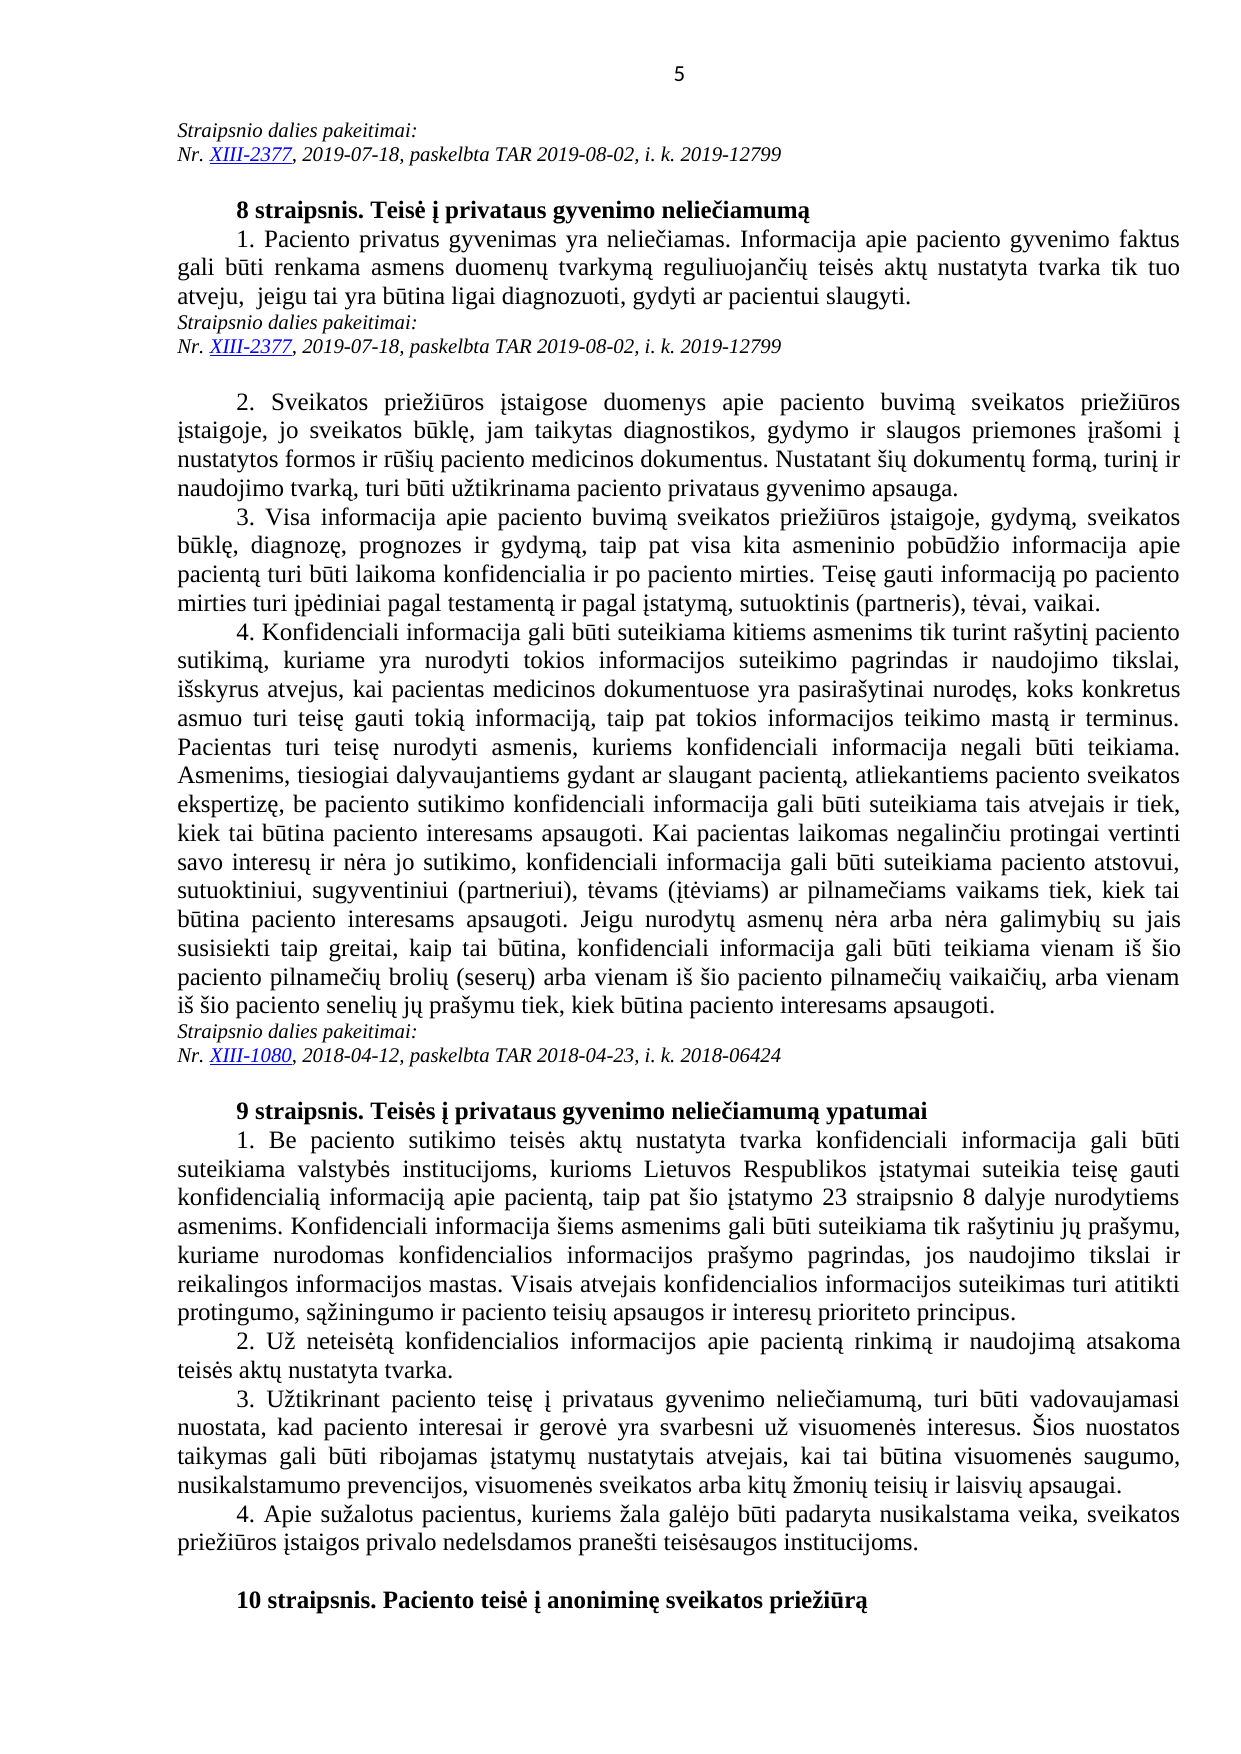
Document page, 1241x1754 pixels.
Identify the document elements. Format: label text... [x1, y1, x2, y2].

text 8 straipsnis. Teisė į privataus gyvenimo neliečiamumą [177, 195, 1181, 224]
text 10 straipsnis. Paciento teisė į anoniminę sveikatos priežiūrą [177, 1585, 1181, 1614]
text 1. Paciento privatus gyvenimas yra neliečiamas. Informacija apie paciento gyvenimo faktus gali būti renkama asmens duomenų tvarkymą reguliuojančių teisės aktų nustatyta tvarka tik tuo atveju, jeigu tai yra būtina ligai diagnozuoti, gydyti ar pacientui slaugyti. [177, 224, 1181, 310]
text 1. Be paciento sutikimo teisės aktų nustatyta tvarka konfidenciali informacija gali būti suteikiama valstybės institucijoms, kurioms Lietuvos Respublikos įstatymai suteikia teisę gauti konfidencialią informaciją apie pacientą, taip pat šio įstatymo 23 straipsnio 8 dalyje nurodytiems asmenims. Konfidenciali informacija šiems asmenims gali būti suteikiama tik rašytiniu jų prašymu, kuriame nurodomas konfidencialios informacijos prašymo pagrindas, jos naudojimo tikslai ir reikalingos informacijos mastas. Visais atvejais konfidencialios informacijos suteikimas turi atitikti protingumo, sąžiningumo ir paciento teisių apsaugos ir interesų prioriteto principus. [177, 1125, 1181, 1326]
text 4. Apie sužalotus pacientus, kuriems žala galėjo būti padaryta nusikalstama veika, sveikatos priežiūros įstaigos privalo nedelsdamos pranešti teisėsaugos institucijoms. [177, 1499, 1181, 1556]
text 3. Užtikrinant paciento teisę į privataus gyvenimo neliečiamumą, turi būti vadovaujamasi nuostata, kad paciento interesai ir gerovė yra svarbesni už visuomenės interesus. Šios nuostatos taikymas gali būti ribojamas įstatymų nustatytais atvejais, kai tai būtina visuomenės saugumo, nusikalstamumo prevencijos, visuomenės sveikatos arba kitų žmonių teisių ir laisvių apsaugai. [177, 1384, 1181, 1499]
text 9 straipsnis. Teisės į privataus gyvenimo neliečiamumą ypatumai [177, 1096, 1181, 1125]
text 4. Konfidenciali informacija gali būti suteikiama kitiems asmenims tik turint rašytinį paciento sutikimą, kuriame yra nurodyti tokios informacijos suteikimo pagrindas ir naudojimo tikslai, išskyrus atvejus, kai pacientas medicinos dokumentuose yra pasirašytinai nurodęs, koks konkretus asmuo turi teisę gauti tokią informaciją, taip pat tokios informacijos teikimo mastą ir terminus. Pacientas turi teisę nurodyti asmenis, kuriems konfidenciali informacija negali būti teikiama. Asmenims, tiesiogiai dalyvaujantiems gydant ar slaugant pacientą, atliekantiems paciento sveikatos ekspertizę, be paciento sutikimo konfidenciali informacija gali būti suteikiama tais atvejais ir tiek, kiek tai būtina paciento interesams apsaugoti. Kai pacientas laikomas negalinčiu protingai vertinti savo interesų ir nėra jo sutikimo, konfidenciali informacija gali būti suteikiama paciento atstovui, sutuoktiniui, sugyventiniui (partneriui), tėvams (įtėviams) ar pilnamečiams vaikams tiek, kiek tai būtina paciento interesams apsaugoti. Jeigu nurodytų asmenų nėra arba nėra galimybių su jais susisiekti taip greitai, kaip tai būtina, konfidenciali informacija gali būti teikiama vienam iš šio paciento pilnamečių brolių (seserų) arba vienam iš šio paciento pilnamečių vaikaičių, arba vienam iš šio paciento senelių jų prašymu tiek, kiek būtina paciento interesams apsaugoti. [177, 617, 1181, 1019]
text Nr. XIII-2377, 2019-07-18, paskelbta TAR 2019-08-02, i. k. 2019-12799 [177, 334, 1181, 358]
text 2. Už neteisėtą konfidencialios informacijos apie pacientą rinkimą ir naudojimą atsakoma teisės aktų nustatyta tvarka. [177, 1326, 1181, 1384]
text Straipsnio dalies pakeitimai: [177, 1019, 1181, 1043]
text Straipsnio dalies pakeitimai: [177, 310, 1181, 334]
text 3. Visa informacija apie paciento buvimą sveikatos priežiūros įstaigoje, gydymą, sveikatos būklę, diagnozę, prognozes ir gydymą, taip pat visa kita asmeninio pobūdžio informacija apie pacientą turi būti laikoma konfidencialia ir po paciento mirties. Teisę gauti informaciją po paciento mirties turi įpėdiniai pagal testamentą ir pagal įstatymą, sutuoktinis (partneris), tėvai, vaikai. [177, 502, 1181, 617]
text Straipsnio dalies pakeitimai: [177, 118, 1181, 142]
text Nr. XIII-2377, 2019-07-18, paskelbta TAR 2019-08-02, i. k. 2019-12799 [177, 142, 1181, 166]
text 2. Sveikatos priežiūros įstaigose duomenys apie paciento buvimą sveikatos priežiūros įstaigoje, jo sveikatos būklę, jam taikytas diagnostikos, gydymo ir slaugos priemones įrašomi į nustatytos formos ir rūšių paciento medicinos dokumentus. Nustatant šių dokumentų formą, turinį ir naudojimo tvarką, turi būti užtikrinama paciento privataus gyvenimo apsauga. [177, 387, 1181, 502]
text Nr. XIII-1080, 2018-04-12, paskelbta TAR 2018-04-23, i. k. 2018-06424 [177, 1043, 1181, 1067]
